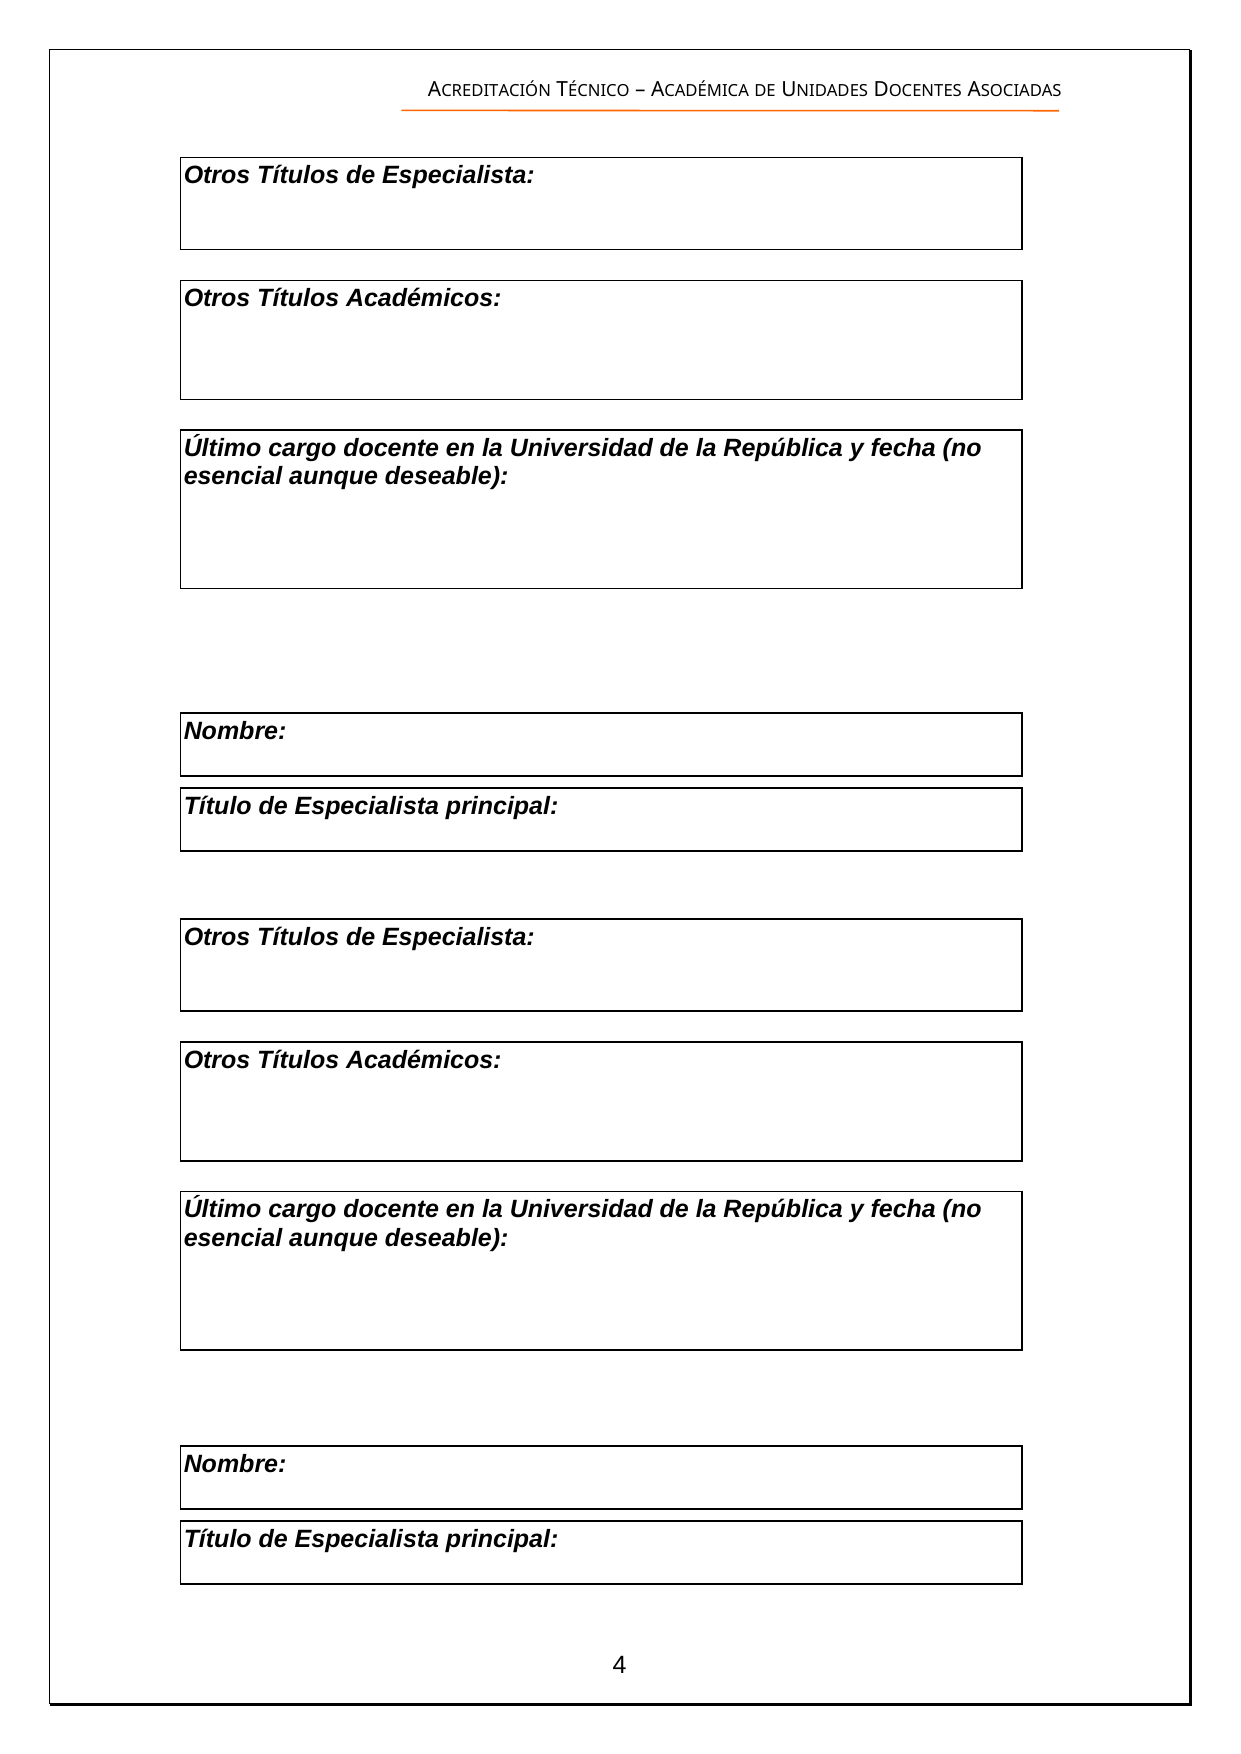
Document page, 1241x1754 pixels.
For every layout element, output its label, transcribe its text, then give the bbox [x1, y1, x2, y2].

text Otros Títulos Académicos: [183, 283, 1019, 312]
text Título de Especialista principal: [183, 1524, 1019, 1552]
text Otros Títulos de Especialista: [183, 922, 1019, 951]
text Nombre: [183, 716, 1019, 744]
text Último cargo docente en la Universidad de la República y fecha (no esencial aunque deseable): [183, 1194, 1019, 1252]
text Otros Títulos de Especialista: [183, 160, 1019, 189]
text Nombre: [183, 1449, 1019, 1477]
text Otros Títulos Académicos: [183, 1045, 1019, 1074]
text Último cargo docente en la Universidad de la República y fecha (no esencial aunque deseable): [183, 433, 1019, 490]
text Título de Especialista principal: [183, 791, 1019, 819]
